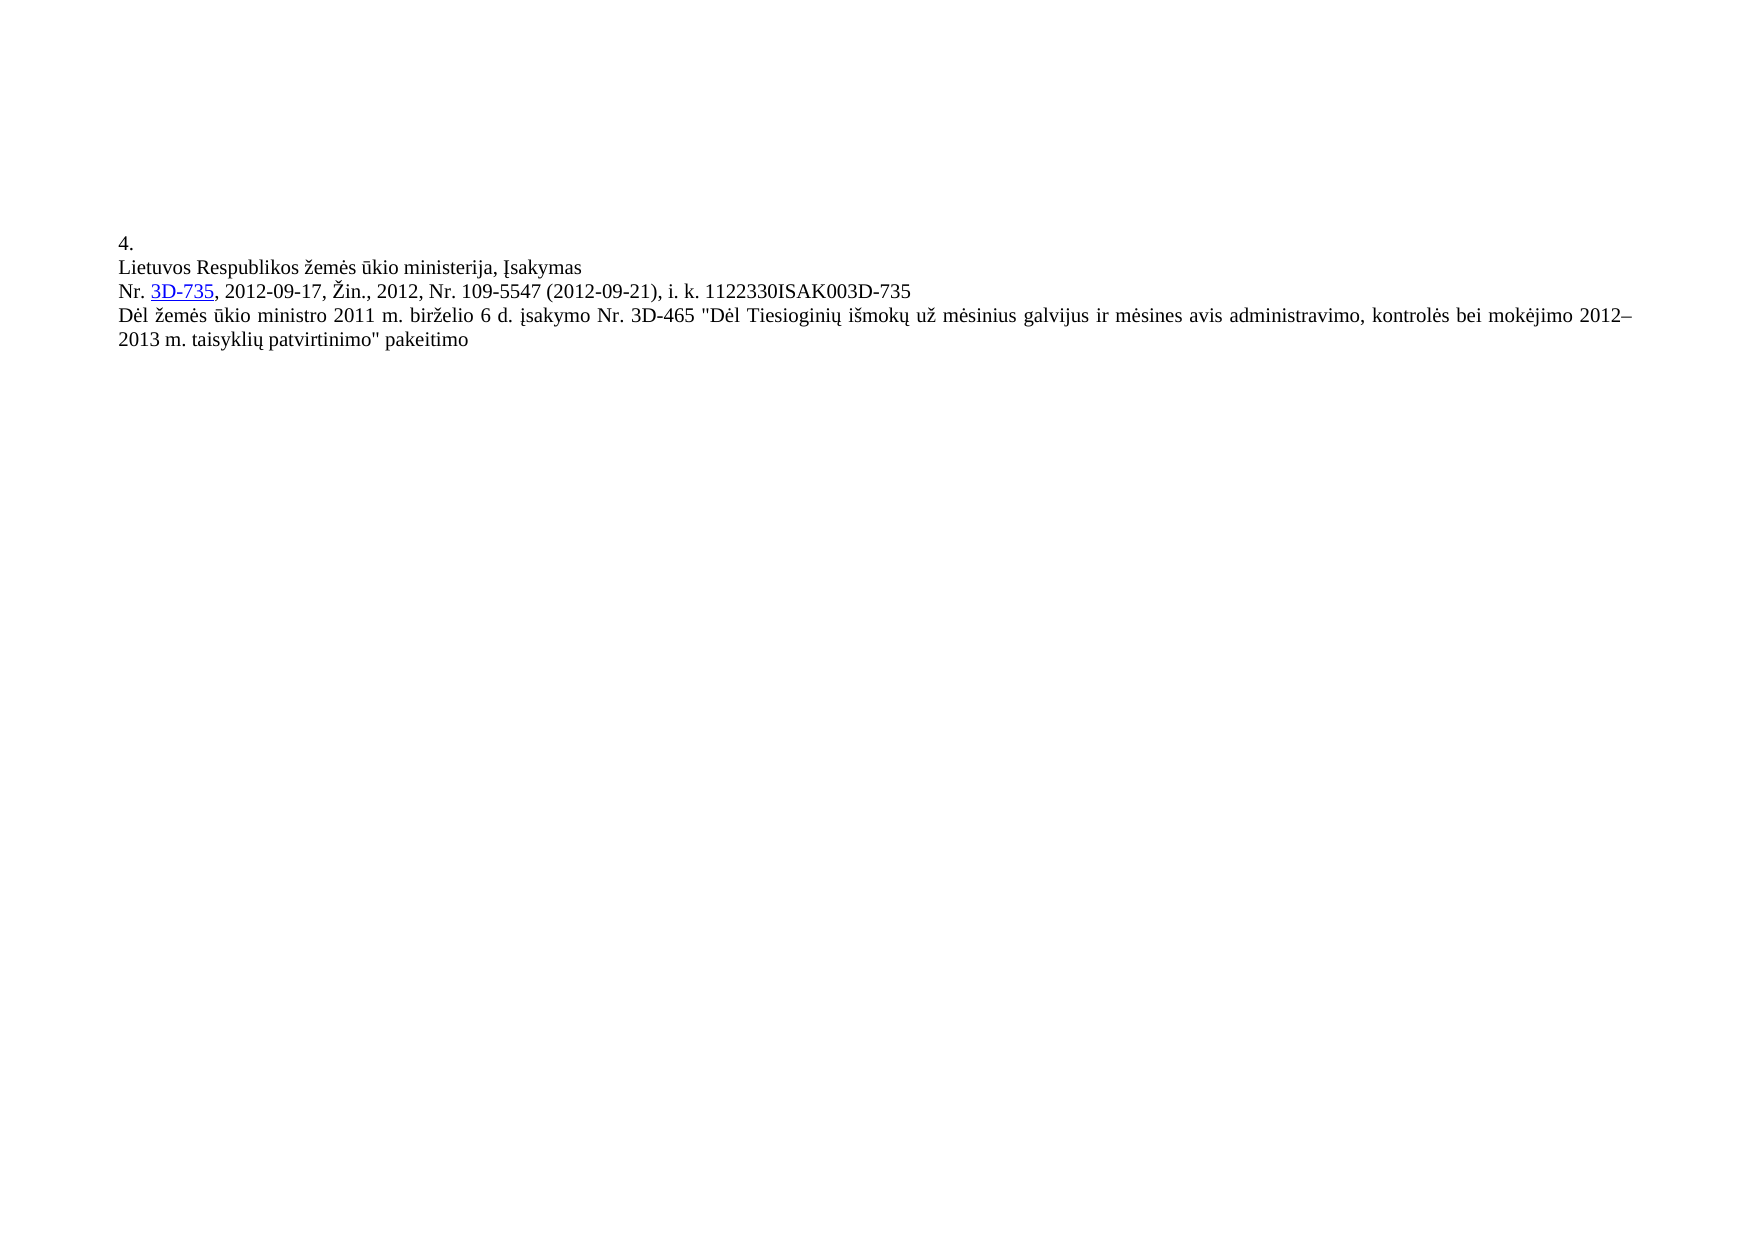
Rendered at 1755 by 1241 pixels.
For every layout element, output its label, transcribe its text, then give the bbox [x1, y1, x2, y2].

text 4. [118, 231, 1636, 255]
text Nr. 3D-735, 2012-09-17, Žin., 2012, Nr. 109-5547 (2012-09-21), i. k. 1122330ISAK003D-735 [118, 279, 1636, 303]
text Dėl žemės ūkio ministro 2011 m. birželio 6 d. įsakymo Nr. 3D-465 "Dėl Tiesioginių išmokų už mėsinius galvijus ir mėsines avis administravimo, kontrolės bei mokėjimo 2012–2013 m. taisyklių patvirtinimo" pakeitimo [118, 303, 1636, 351]
text Lietuvos Respublikos žemės ūkio ministerija, Įsakymas [118, 255, 1636, 279]
